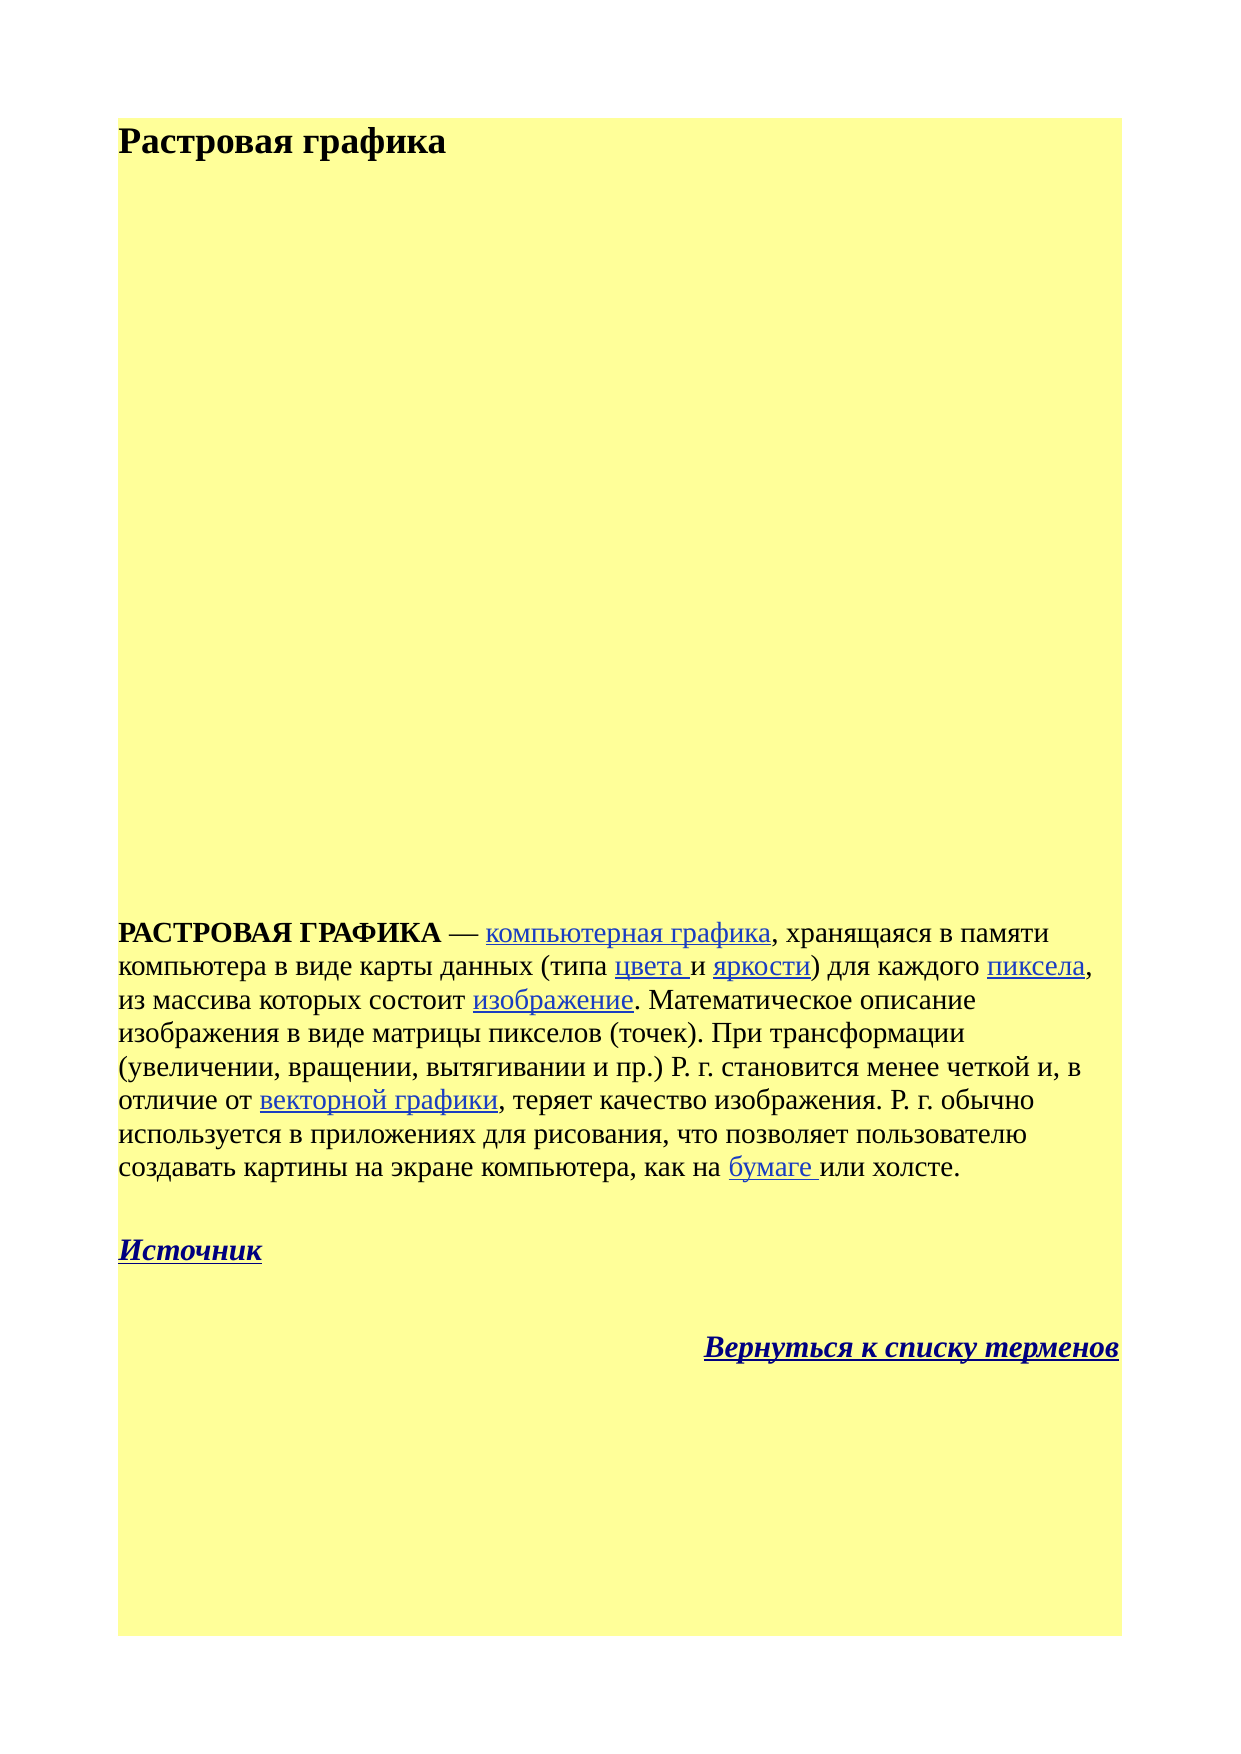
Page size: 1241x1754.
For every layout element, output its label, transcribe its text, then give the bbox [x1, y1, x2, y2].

text Источник [118, 1231, 1122, 1267]
text РАСТРОВАЯ ГРАФИКА — компьютерная графика, хранящаяся в памяти компьютера в виде карты данных (типа цвета и яркости) для каждого пиксела, из массива которых состоит изображение. Математическое описание изображения в виде матрицы пикселов (точек). При трансформации (увеличении, вращении, вытягивании и пр.) Р. г. становится менее четкой и, в отличие от векторной графики, теряет качество изображения. Р. г. обычно используется в приложениях для рисования, что позволяет пользователю создавать картины на экране компьютера, как на бумаге или холсте. [118, 915, 1122, 1183]
subtitle Растровая графика [118, 118, 1122, 161]
text Вернуться к списку терменов [118, 1328, 1122, 1364]
